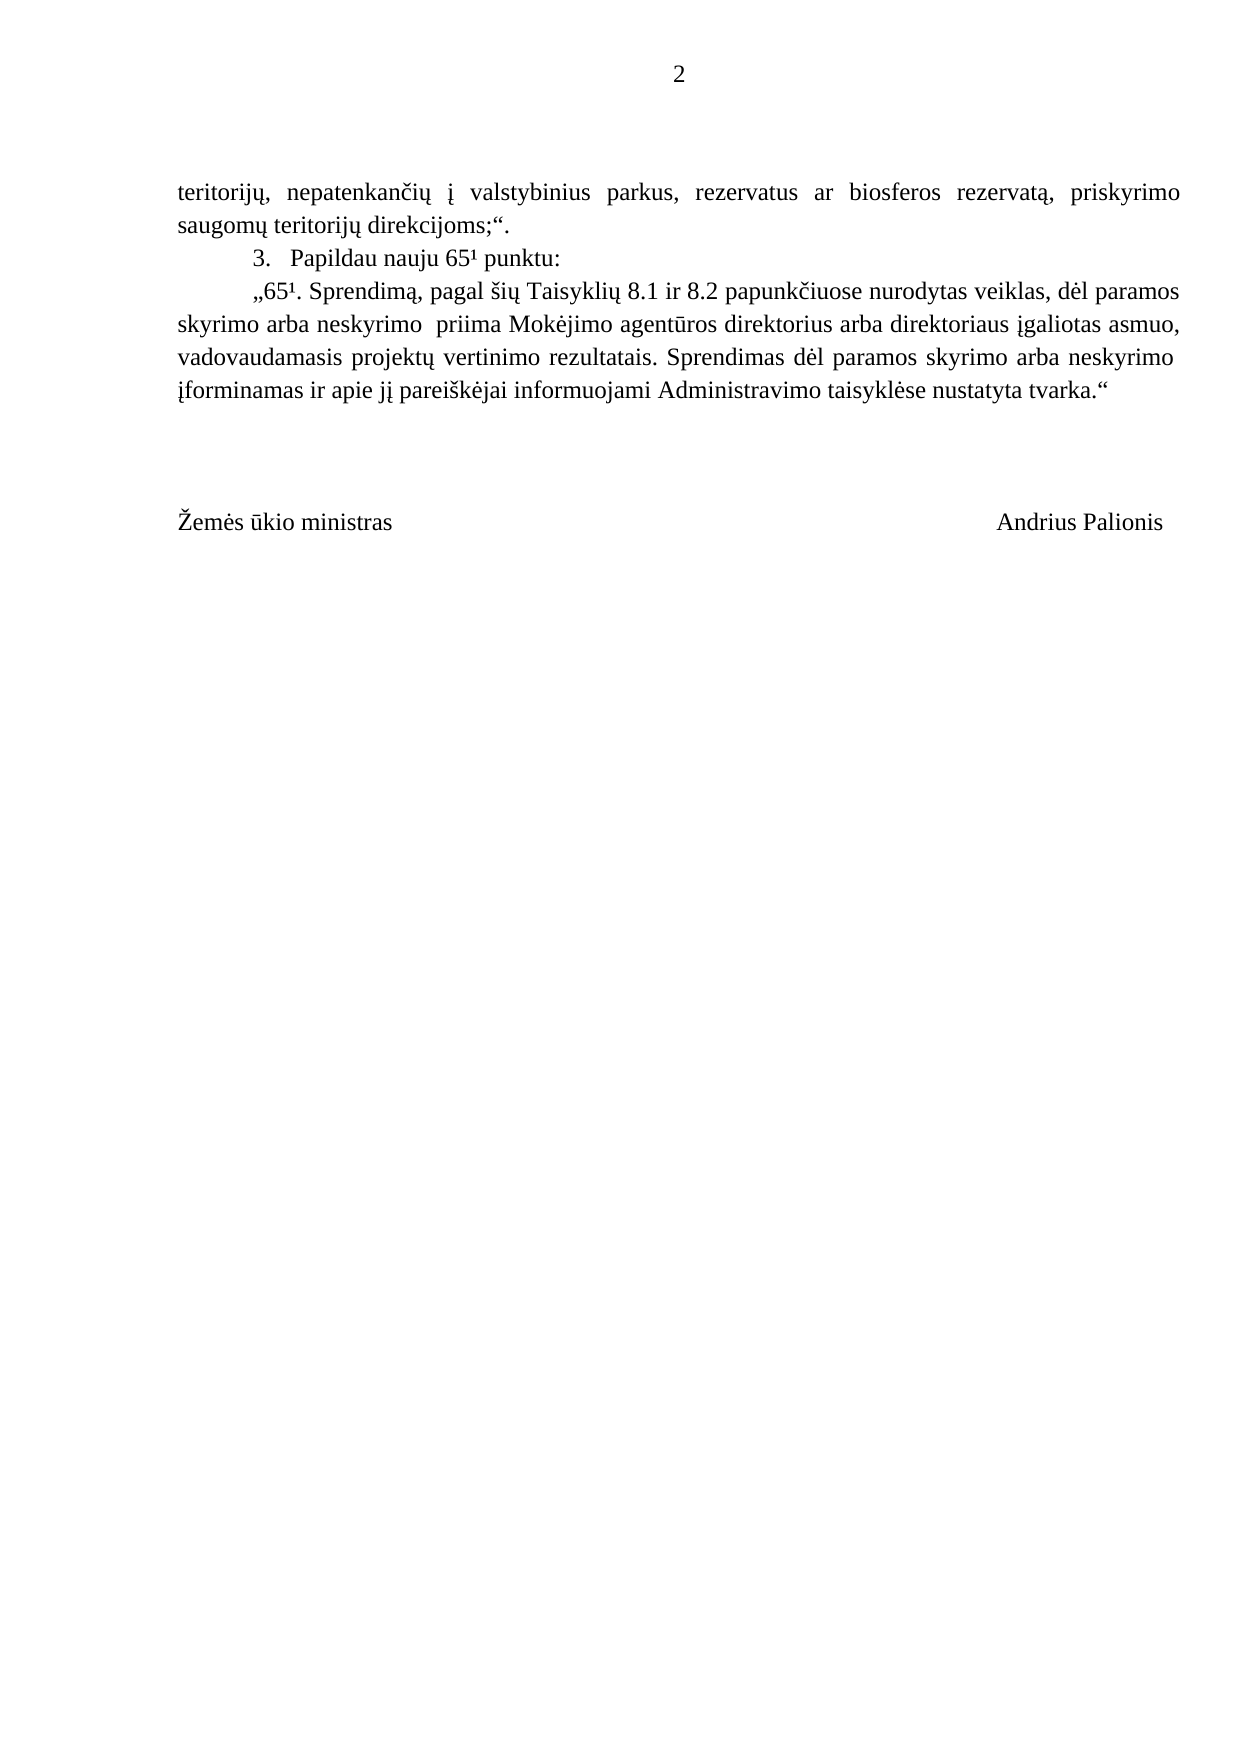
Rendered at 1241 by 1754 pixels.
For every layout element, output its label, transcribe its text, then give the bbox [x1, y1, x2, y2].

text 3. Papildau nauju 65¹ punktu: [252, 243, 1181, 272]
text teritorijų, nepatenkančių į valstybinius parkus, rezervatus ar biosferos rezervatą, priskyrimo saugomų teritorijų direkcijoms;“. [177, 177, 1181, 239]
text „65¹. Sprendimą, pagal šių Taisyklių 8.1 ir 8.2 papunkčiuose nurodytas veiklas, dėl paramos skyrimo arba neskyrimo priima Mokėjimo agentūros direktorius arba direktoriaus įgaliotas asmuo, vadovaudamasis projektų vertinimo rezultatais. Sprendimas dėl paramos skyrimo arba neskyrimo įforminamas ir apie jį pareiškėjai informuojami Administravimo taisyklėse nustatyta tvarka.“ [177, 276, 1181, 404]
text Žemės ūkio ministras Andrius Palionis [177, 507, 1181, 536]
